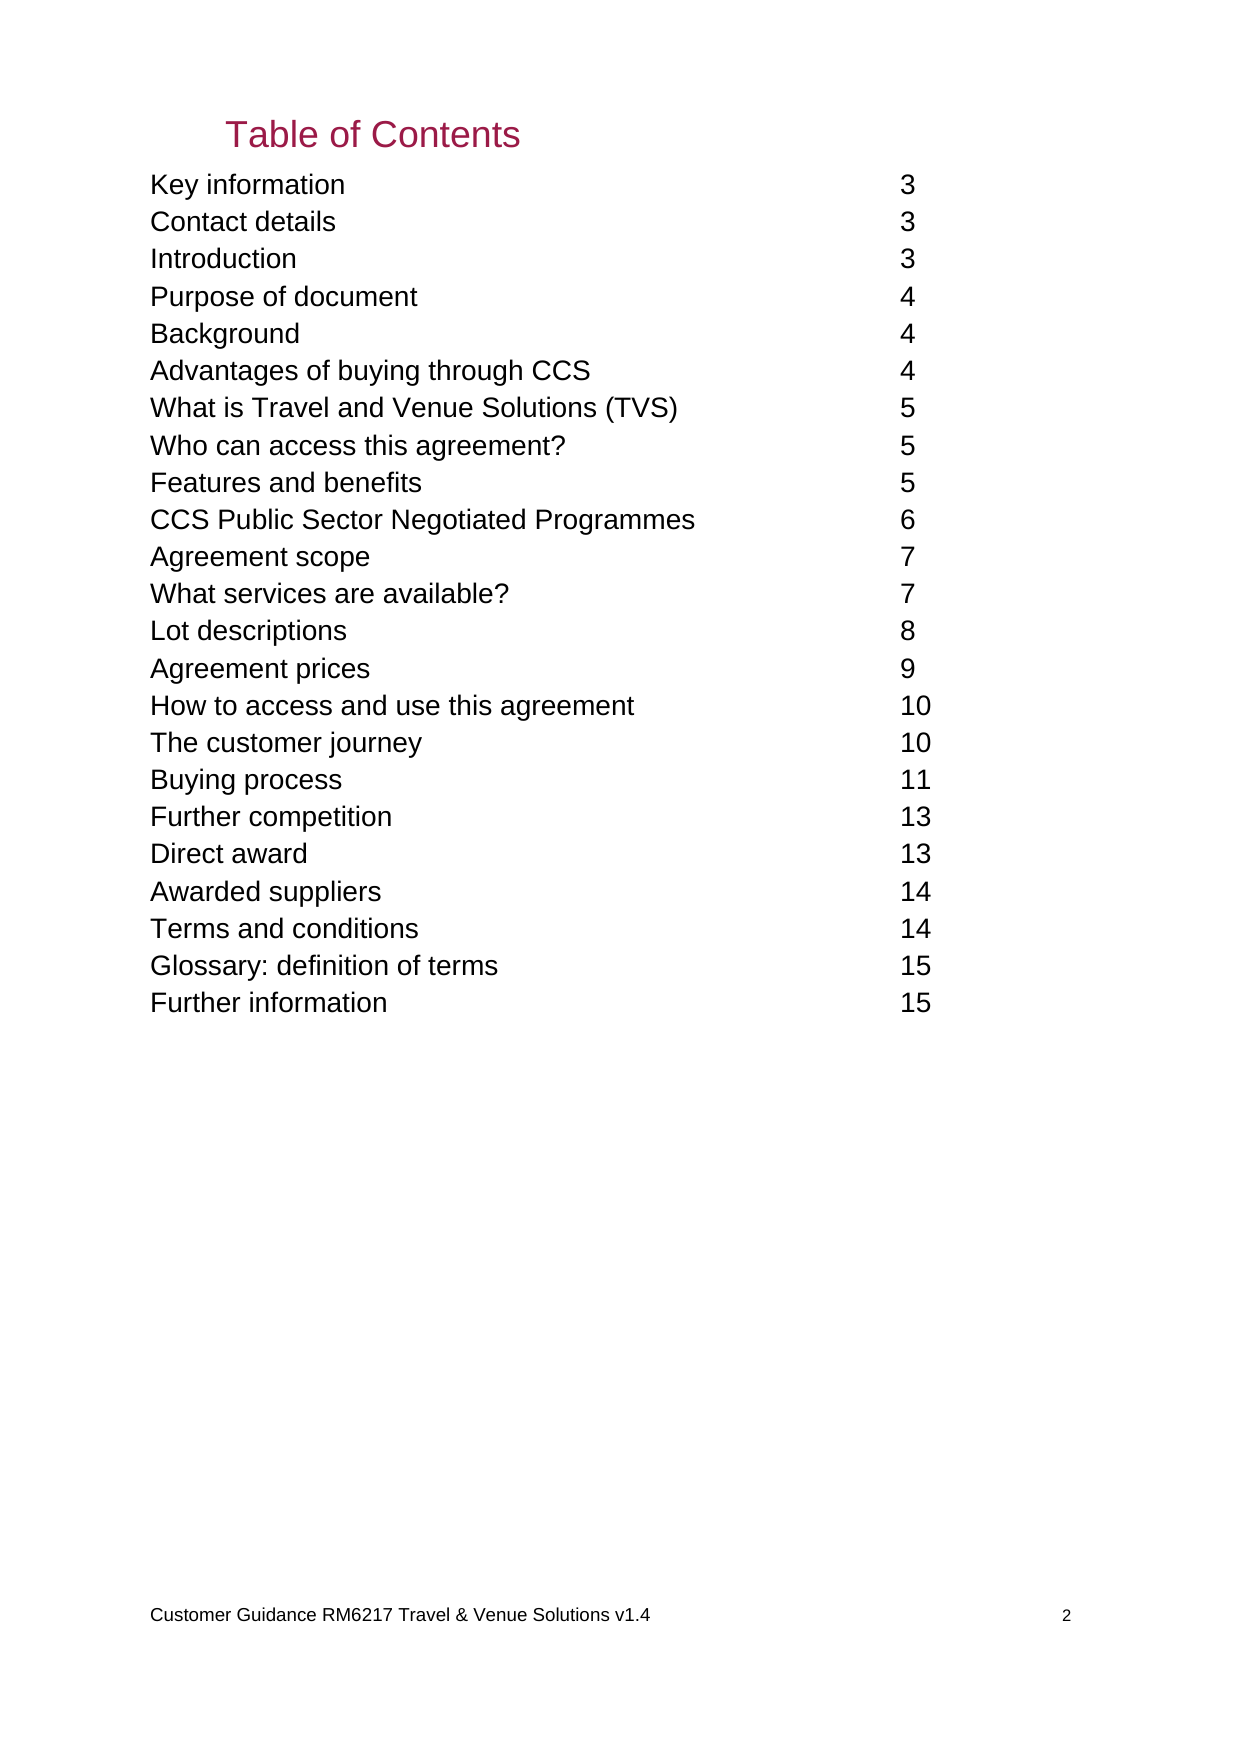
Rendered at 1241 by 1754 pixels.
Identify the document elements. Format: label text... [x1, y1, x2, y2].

text Who can access this agreement? 5 [150, 428, 1090, 461]
text Direct award 13 [150, 837, 1090, 870]
text What services are available? 7 [150, 577, 1090, 609]
text How to access and use this agreement 10 [150, 689, 1090, 721]
text Lot descriptions 8 [150, 614, 1090, 647]
text Background 4 [150, 317, 1090, 349]
text Awarded suppliers 14 [150, 875, 1090, 907]
text Agreement scope 7 [150, 540, 1090, 572]
text Advantages of buying through CCS 4 [150, 354, 1090, 386]
text Agreement prices 9 [150, 652, 1090, 684]
text Further information 15 [150, 986, 1090, 1019]
text Contact details 3 [150, 205, 1090, 238]
text What is Travel and Venue Solutions (TVS) 5 [150, 391, 1090, 424]
text Purpose of document 4 [150, 280, 1090, 312]
text CCS Public Sector Negotiated Programmes 6 [150, 503, 1090, 535]
text Features and benefits 5 [150, 466, 1090, 498]
text Further competition 13 [150, 800, 1090, 833]
text Key information 3 [150, 168, 1090, 201]
text Buying process 11 [150, 763, 1090, 796]
text The customer journey 10 [150, 726, 1090, 758]
text Terms and conditions 14 [150, 912, 1090, 944]
text Glossary: definition of terms 15 [150, 949, 1090, 981]
subtitle Table of Contents [150, 112, 1090, 156]
text Introduction 3 [150, 242, 1090, 275]
